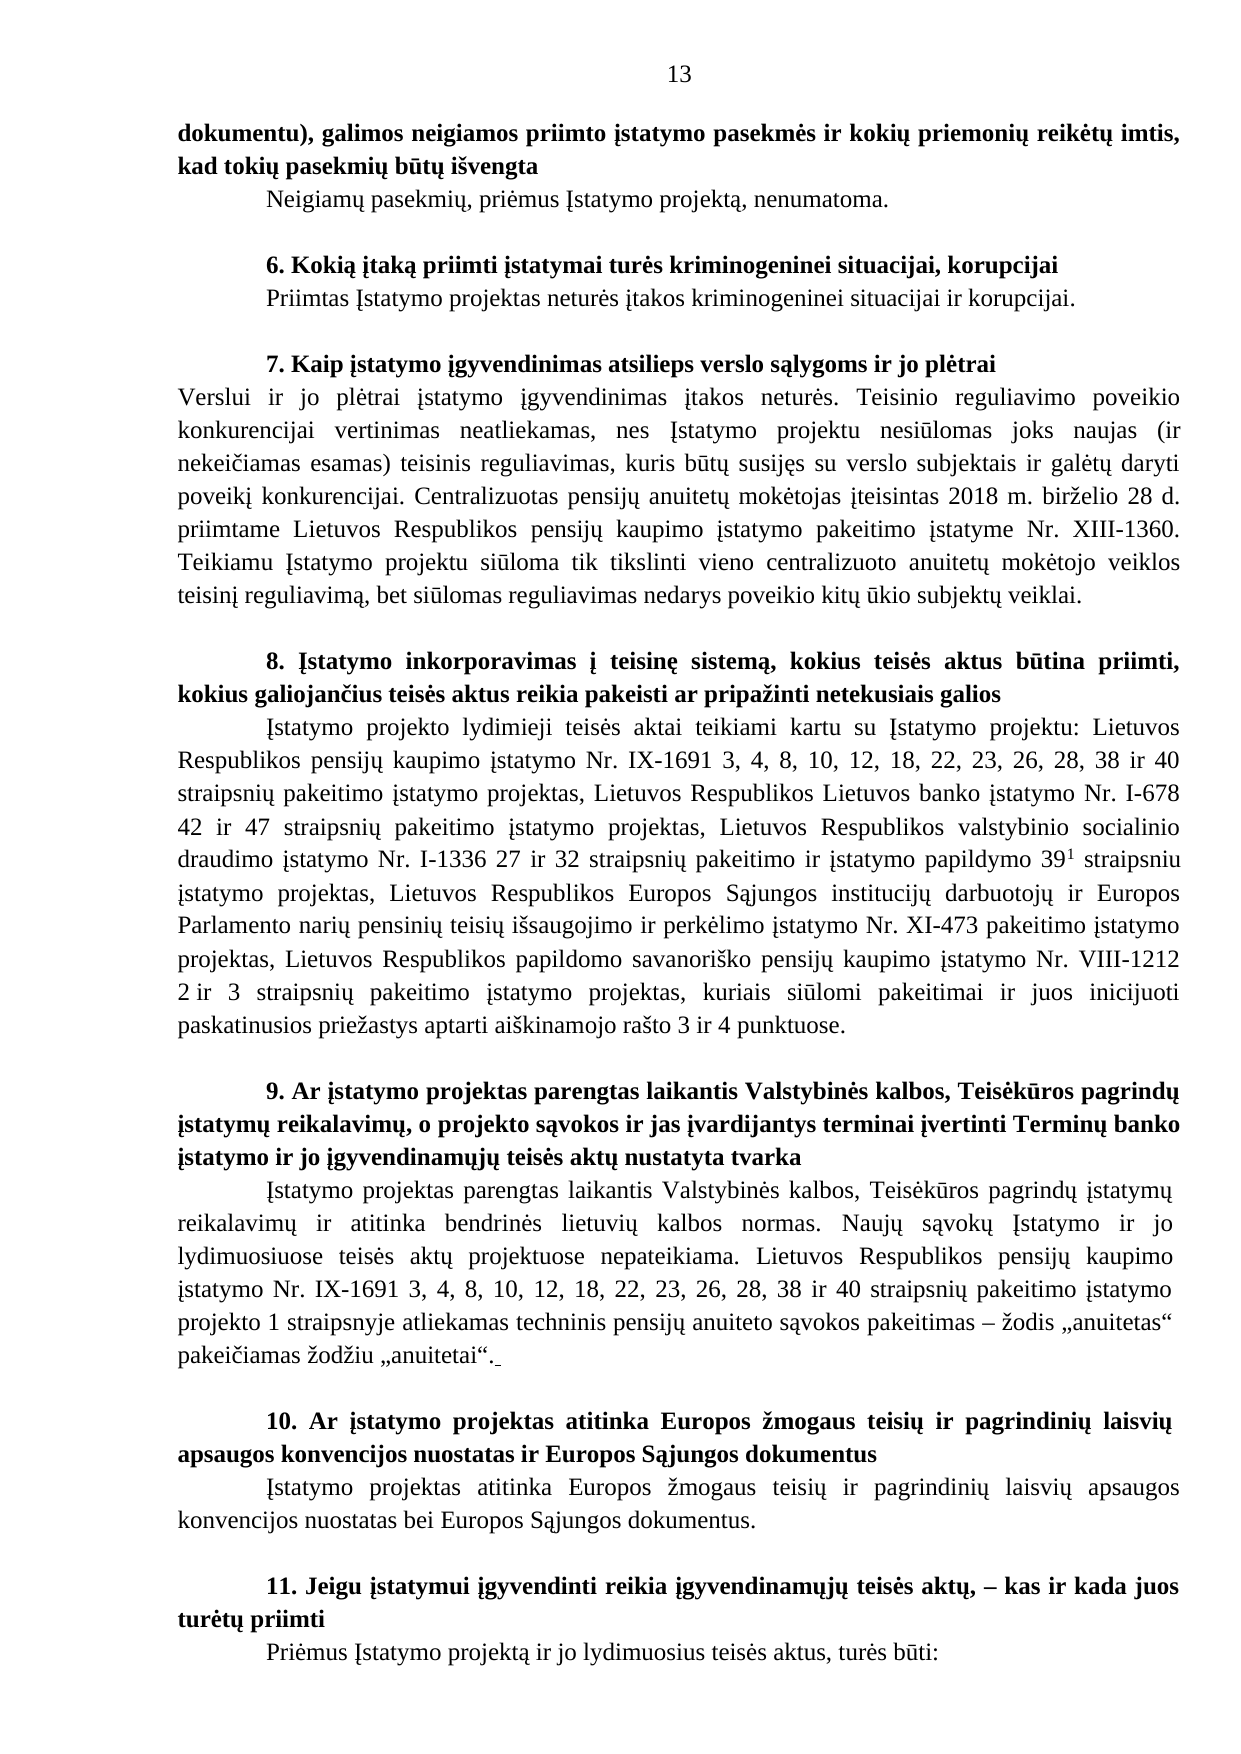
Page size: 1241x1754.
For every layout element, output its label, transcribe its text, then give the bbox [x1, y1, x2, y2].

text 7. Kaip įstatymo įgyvendinimas atsilieps verslo sąlygoms ir jo plėtrai [177, 349, 1181, 378]
text Įstatymo projektas atitinka Europos žmogaus teisių ir pagrindinių laisvių apsaugos konvencijos nuostatas bei Europos Sąjungos dokumentus. [177, 1472, 1181, 1534]
text 6. Kokią įtaką priimti įstatymai turės kriminogeninei situacijai, korupcijai [177, 250, 1181, 279]
text Verslui ir jo plėtrai įstatymo įgyvendinimas įtakos neturės. Teisinio reguliavimo poveikio konkurencijai vertinimas neatliekamas, nes Įstatymo projektu nesiūlomas joks naujas (ir nekeičiamas esamas) teisinis reguliavimas, kuris būtų susijęs su verslo subjektais ir galėtų daryti poveikį konkurencijai. Centralizuotas pensijų anuitetų mokėtojas įteisintas 2018 m. birželio 28 d. priimtame Lietuvos Respublikos pensijų kaupimo įstatymo pakeitimo įstatyme Nr. XIII-1360. Teikiamu Įstatymo projektu siūloma tik tikslinti vieno centralizuoto anuitetų mokėtojo veiklos teisinį reguliavimą, bet siūlomas reguliavimas nedarys poveikio kitų ūkio subjektų veiklai. [177, 382, 1181, 609]
text Įstatymo projekto lydimieji teisės aktai teikiami kartu su Įstatymo projektu: Lietuvos Respublikos pensijų kaupimo įstatymo Nr. IX-1691 3, 4, 8, 10, 12, 18, 22, 23, 26, 28, 38 ir 40 straipsnių pakeitimo įstatymo projektas, Lietuvos Respublikos Lietuvos banko įstatymo Nr. I-678 42 ir 47 straipsnių pakeitimo įstatymo projektas, Lietuvos Respublikos valstybinio socialinio draudimo įstatymo Nr. I-1336 27 ir 32 straipsnių pakeitimo ir įstatymo papildymo 391 straipsniu įstatymo projektas, Lietuvos Respublikos Europos Sąjungos institucijų darbuotojų ir Europos Parlamento narių pensinių teisių išsaugojimo ir perkėlimo įstatymo Nr. XI-473 pakeitimo įstatymo projektas, Lietuvos Respublikos papildomo savanoriško pensijų kaupimo įstatymo Nr. VIII-1212 2 ir 3 straipsnių pakeitimo įstatymo projektas, kuriais siūlomi pakeitimai ir juos inicijuoti paskatinusios priežastys aptarti aiškinamojo rašto 3 ir 4 punktuose. [177, 712, 1181, 1038]
text Priėmus Įstatymo projektą ir jo lydimuosius teisės aktus, turės būti: [177, 1637, 1181, 1666]
text 9. Ar įstatymo projektas parengtas laikantis Valstybinės kalbos, Teisėkūros pagrindų įstatymų reikalavimų, o projekto sąvokos ir jas įvardijantys terminai įvertinti Terminų banko įstatymo ir jo įgyvendinamųjų teisės aktų nustatyta tvarka [177, 1076, 1181, 1171]
text 10. Ar įstatymo projektas atitinka Europos žmogaus teisių ir pagrindinių laisvių apsaugos konvencijos nuostatas ir Europos Sąjungos dokumentus [177, 1406, 1174, 1468]
text 8. Įstatymo inkorporavimas į teisinę sistemą, kokius teisės aktus būtina priimti, kokius galiojančius teisės aktus reikia pakeisti ar pripažinti netekusiais galios [177, 646, 1181, 708]
text 11. Jeigu įstatymui įgyvendinti reikia įgyvendinamųjų teisės aktų, – kas ir kada juos turėtų priimti [177, 1571, 1181, 1633]
text Priimtas Įstatymo projektas neturės įtakos kriminogeninei situacijai ir korupcijai. [177, 283, 1181, 312]
text dokumentu), galimos neigiamos priimto įstatymo pasekmės ir kokių priemonių reikėtų imtis, kad tokių pasekmių būtų išvengta [177, 118, 1181, 180]
text Neigiamų pasekmių, priėmus Įstatymo projektą, nenumatoma. [266, 184, 1181, 213]
text Įstatymo projektas parengtas laikantis Valstybinės kalbos, Teisėkūros pagrindų įstatymų reikalavimų ir atitinka bendrinės lietuvių kalbos normas. Naujų sąvokų Įstatymo ir jo lydimuosiuose teisės aktų projektuose nepateikiama. Lietuvos Respublikos pensijų kaupimo įstatymo Nr. IX-1691 3, 4, 8, 10, 12, 18, 22, 23, 26, 28, 38 ir 40 straipsnių pakeitimo įstatymo projekto 1 straipsnyje atliekamas techninis pensijų anuiteto sąvokos pakeitimas – žodis „anuitetas“ pakeičiamas žodžiu „anuitetai“. [177, 1175, 1173, 1369]
